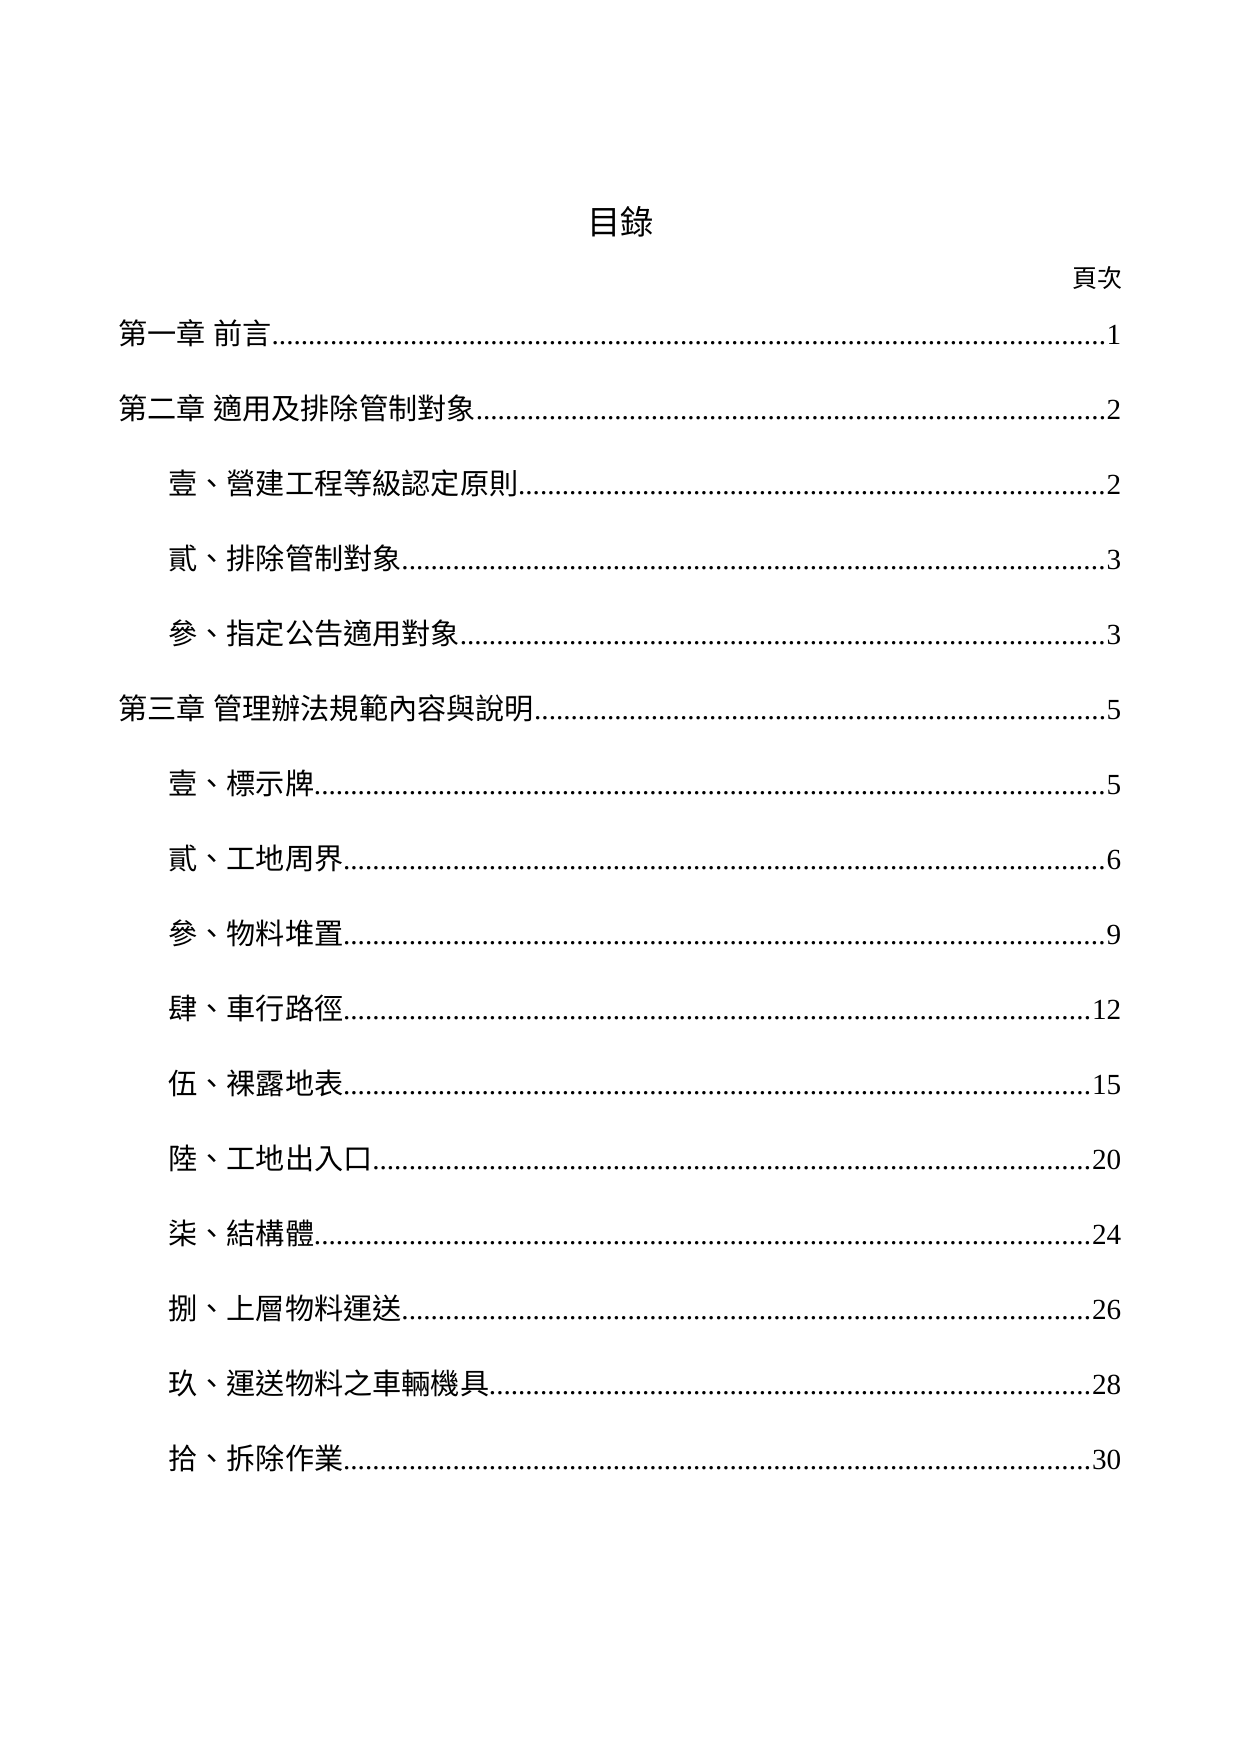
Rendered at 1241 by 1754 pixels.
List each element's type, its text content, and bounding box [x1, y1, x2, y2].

text 陸、工地出入口 20 [168, 1120, 1122, 1195]
text 貳、工地周界 6 [168, 820, 1122, 895]
text 壹、營建工程等級認定原則 2 [168, 445, 1122, 520]
text 參、指定公告適用對象 3 [168, 595, 1122, 670]
text 目錄 [118, 183, 1122, 258]
text 玖、運送物料之車輛機具 28 [168, 1345, 1122, 1420]
text 肆、車行路徑 12 [168, 970, 1122, 1045]
text 貳、排除管制對象 3 [168, 520, 1122, 595]
text 捌、上層物料運送 26 [168, 1270, 1122, 1345]
text 第一章 前言 1 [118, 295, 1122, 370]
text 柒、結構體 24 [168, 1195, 1122, 1270]
text 頁次 [118, 258, 1122, 295]
text 壹、標示牌 5 [168, 745, 1122, 820]
text 第三章 管理辦法規範內容與說明 5 [118, 670, 1122, 745]
text 拾、拆除作業 30 [168, 1420, 1122, 1495]
text 伍、裸露地表 15 [168, 1045, 1122, 1120]
text 參、物料堆置 9 [168, 895, 1122, 970]
text 第二章 適用及排除管制對象 2 [118, 370, 1122, 445]
